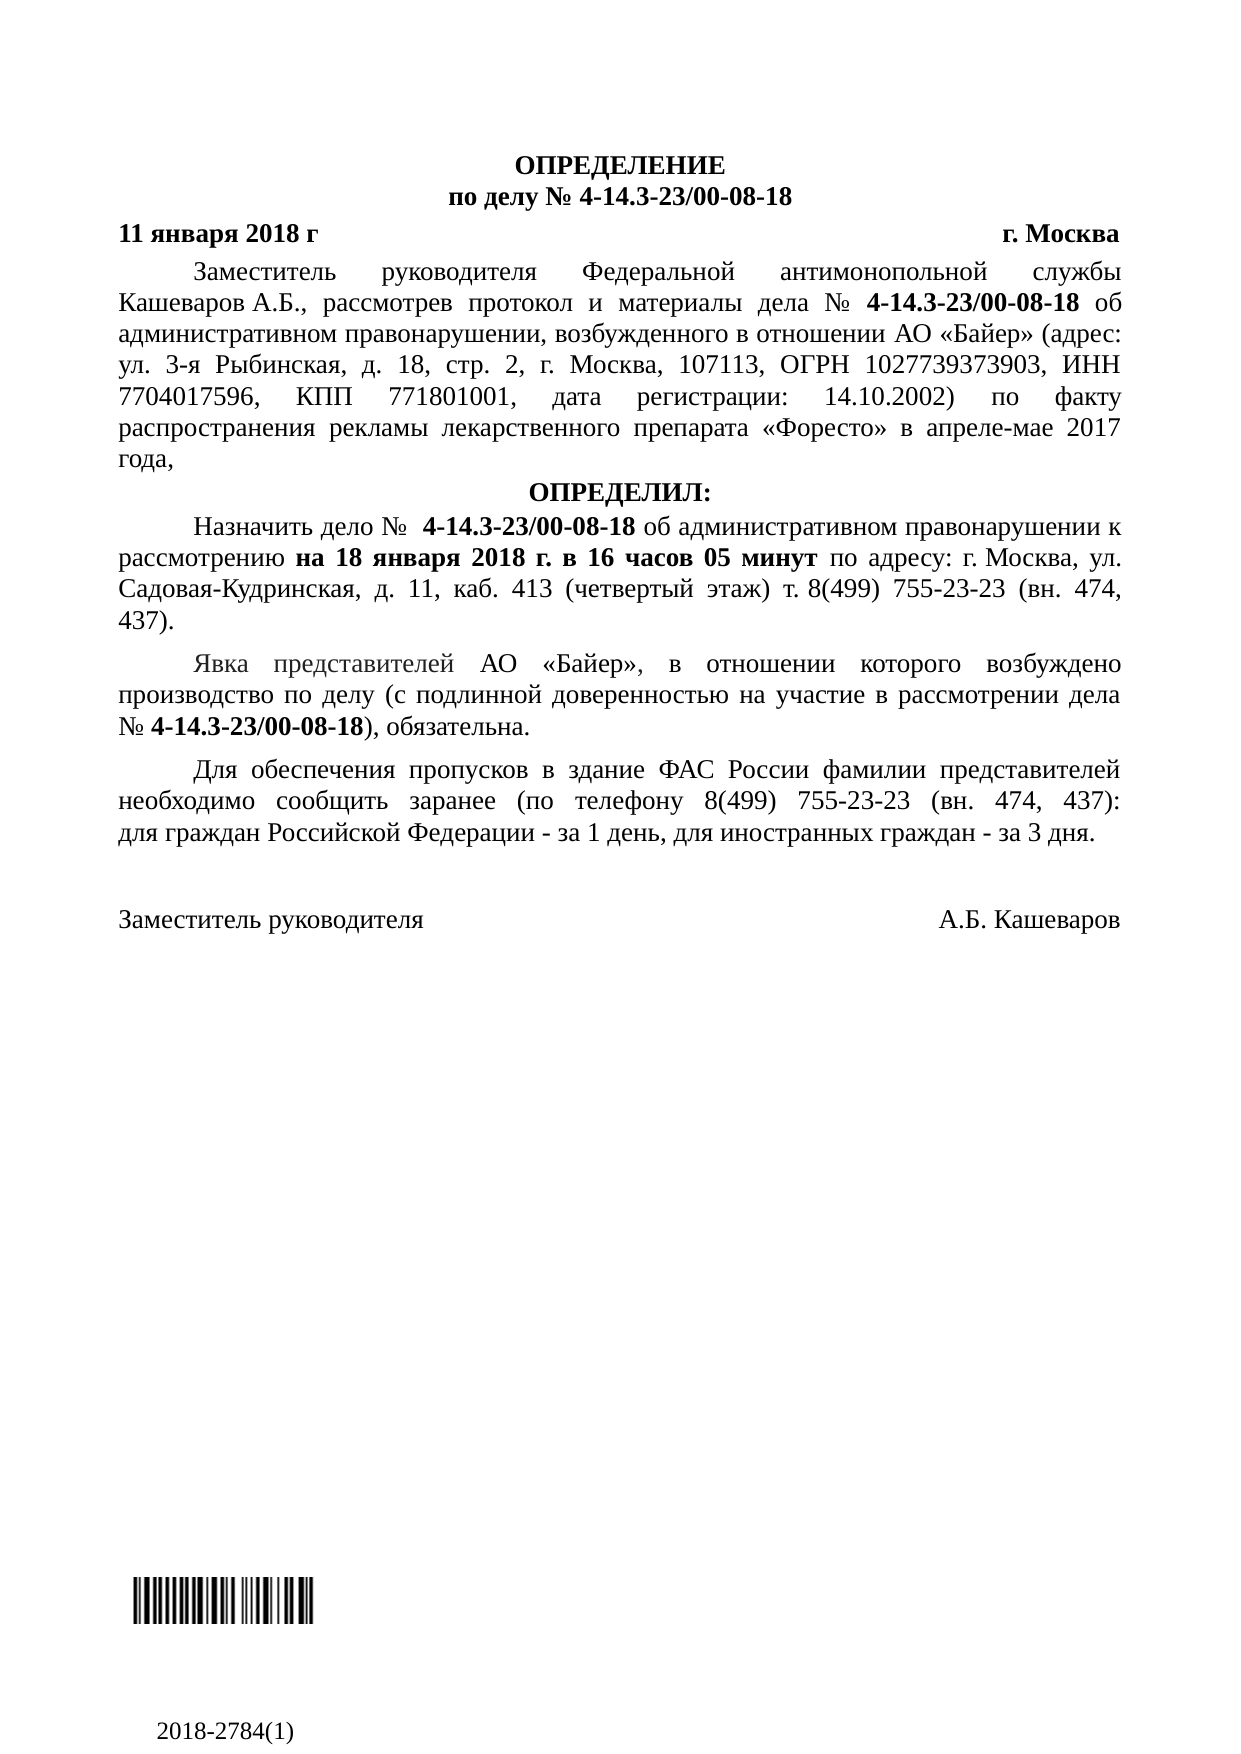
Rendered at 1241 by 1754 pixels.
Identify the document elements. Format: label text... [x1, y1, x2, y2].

text ОПРЕДЕЛИЛ: [118, 476, 1122, 507]
text Заместитель руководителя Федеральной антимонопольной службы Кашеваров А.Б., рассмотрев протокол и материалы дела № 4-14.3-23/00-08-18 об административном правонарушении, возбужденного в отношении АО «Байер» (адрес: ул. 3-я Рыбинская, д. 18, стр. 2, г. Москва, 107113, ОГРН 1027739373903, ИНН 7704017596, КПП 771801001, дата регистрации: 14.10.2002) по факту распространения рекламы лекарственного препарата «Форесто» в апреле-мае 2017 года, [118, 255, 1122, 473]
text Заместитель руководителя А.Б. Кашеваров [118, 903, 1122, 934]
text Явка представителей АО «Байер», в отношении которого возбуждено производство по делу (с подлинной доверенностью на участие в рассмотрении дела № 4-14.3-23/00-08-18), обязательна. [118, 647, 1122, 741]
text Для обеспечения пропусков в здание ФАС России фамилии представителей необходимо сообщить заранее (по телефону 8(499) 755-23-23 (вн. 474, 437): для граждан Российской Федерации - за 1 день, для иностранных граждан - за 3 дня. [118, 753, 1122, 847]
text Назначить дело № 4-14.3-23/00-08-18 об административном правонарушении к рассмотрению на 18 января 2018 г. в 16 часов 05 минут по адресу: г. Москва, ул. Садовая-Кудринская, д. 11, каб. 413 (четвертый этаж) т. 8(499) 755-23-23 (вн. 474, 437). [118, 510, 1122, 635]
text по делу № 4-14.3-23/00-08-18 [118, 180, 1122, 212]
text 11 января 2018 г г. Москва [118, 217, 1122, 249]
picture [118, 1577, 331, 1624]
text ОПРЕДЕЛЕНИЕ [118, 149, 1122, 180]
